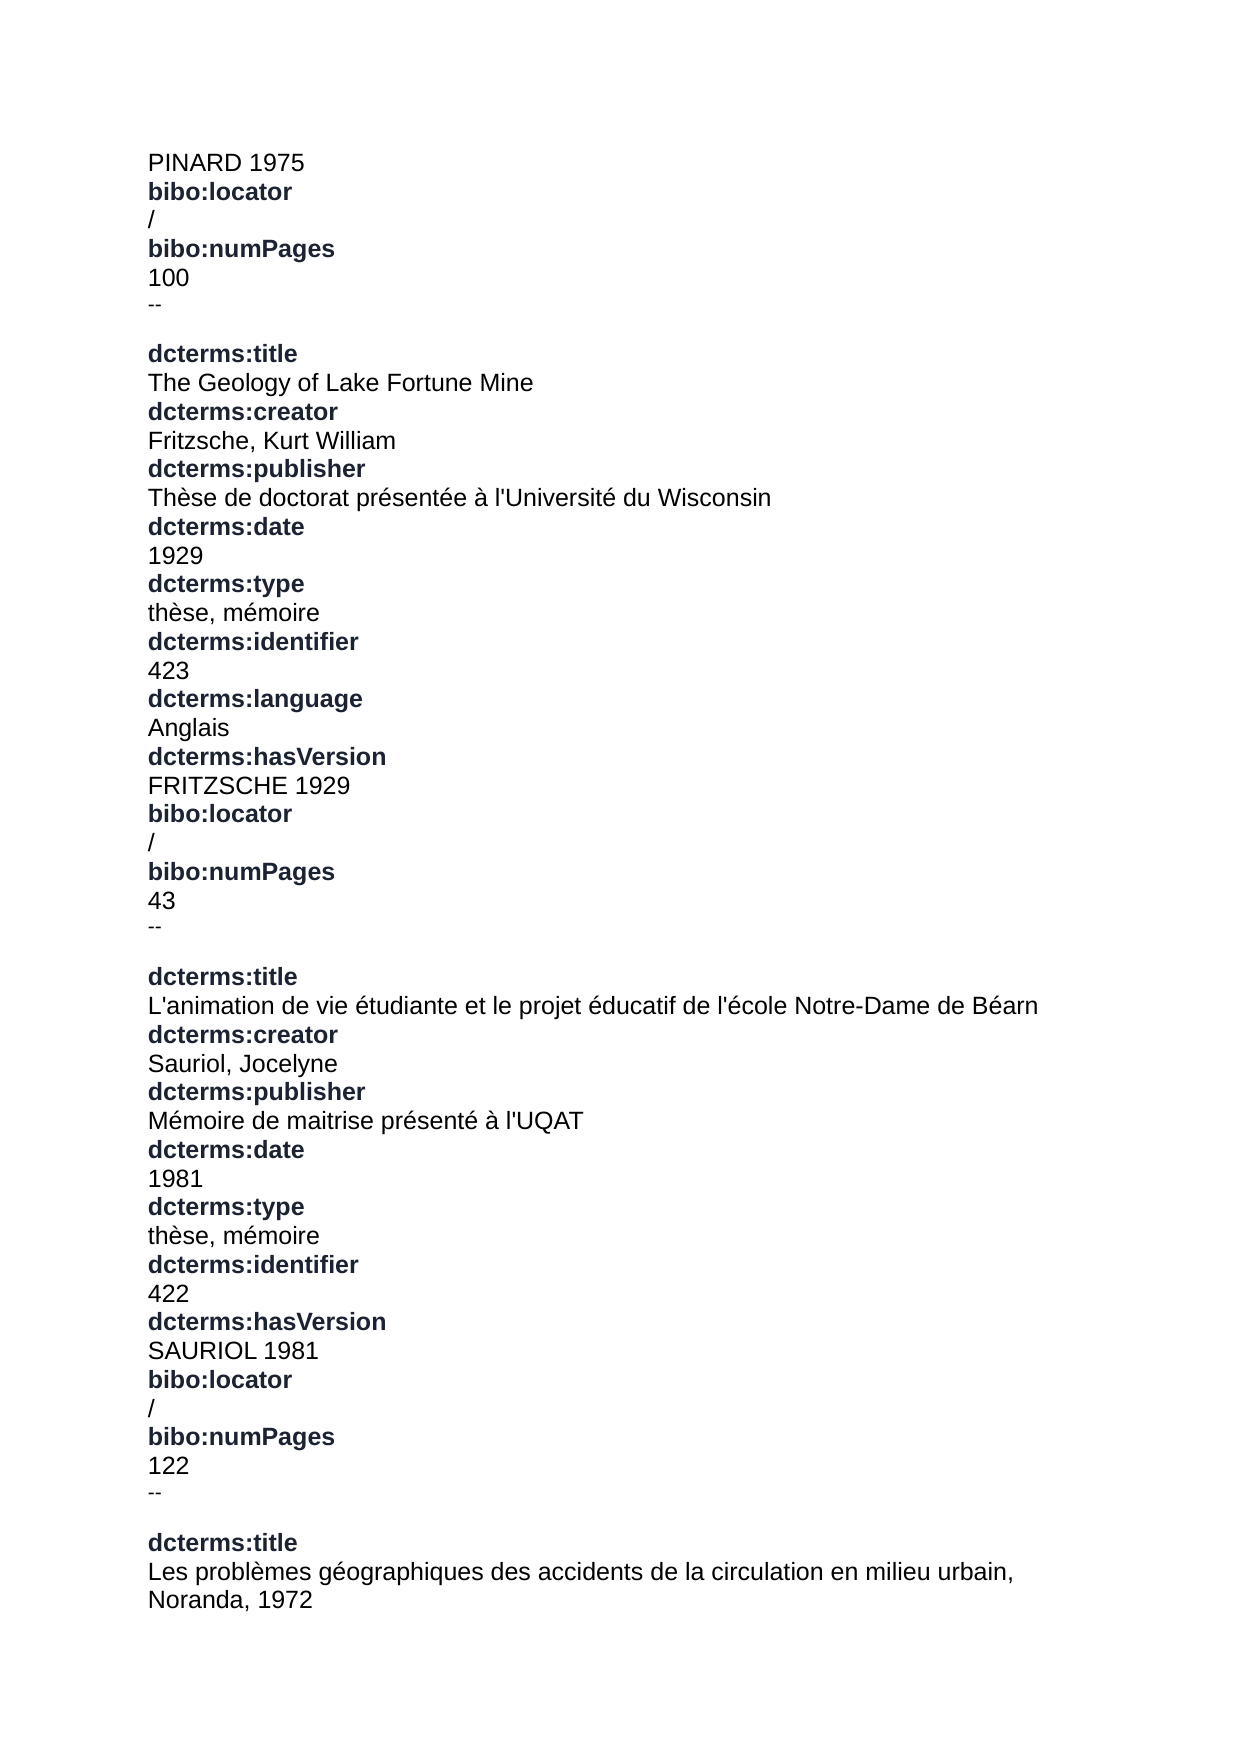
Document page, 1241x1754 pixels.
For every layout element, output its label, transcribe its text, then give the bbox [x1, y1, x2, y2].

text -- [148, 1480, 1092, 1504]
text Mémoire de maitrise présenté à l'UQAT [148, 1106, 1092, 1135]
text Sauriol, Jocelyne [148, 1048, 1092, 1077]
text Thèse de doctorat présentée à l'Université du Wisconsin [148, 483, 1092, 512]
text dcterms:hasVersion [148, 1307, 1092, 1336]
text bibo:numPages [148, 1422, 1092, 1451]
text dcterms:identifier [148, 1250, 1092, 1278]
text dcterms:type [148, 1192, 1092, 1221]
text bibo:numPages [148, 234, 1092, 263]
text dcterms:publisher [148, 454, 1092, 483]
text 100 [148, 263, 1092, 291]
text dcterms:date [148, 512, 1092, 541]
text dcterms:title [148, 962, 1092, 991]
text SAURIOL 1981 [148, 1336, 1092, 1365]
text Fritzsche, Kurt William [148, 426, 1092, 454]
text 422 [148, 1278, 1092, 1307]
text dcterms:creator [148, 1020, 1092, 1048]
text 43 [148, 886, 1092, 914]
text thèse, mémoire [148, 598, 1092, 627]
text dcterms:creator [148, 397, 1092, 426]
text dcterms:identifier [148, 627, 1092, 656]
text dcterms:type [148, 569, 1092, 598]
text 423 [148, 656, 1092, 684]
text dcterms:date [148, 1135, 1092, 1163]
text bibo:numPages [148, 857, 1092, 886]
text 1981 [148, 1163, 1092, 1192]
text -- [148, 291, 1092, 315]
text dcterms:publisher [148, 1077, 1092, 1106]
text thèse, mémoire [148, 1221, 1092, 1250]
text / [148, 205, 1092, 234]
text dcterms:title [148, 339, 1092, 368]
text PINARD 1975 [148, 148, 1092, 176]
text L'animation de vie étudiante et le projet éducatif de l'école Notre-Dame de Béarn [148, 991, 1092, 1020]
text Les problèmes géographiques des accidents de la circulation en milieu urbain, Noranda, 1972 [148, 1556, 1092, 1614]
text dcterms:title [148, 1528, 1092, 1556]
text Anglais [148, 713, 1092, 742]
text -- [148, 914, 1092, 938]
text 122 [148, 1451, 1092, 1480]
text bibo:locator [148, 176, 1092, 205]
text / [148, 828, 1092, 857]
text / [148, 1393, 1092, 1422]
text dcterms:language [148, 684, 1092, 713]
text FRITZSCHE 1929 [148, 771, 1092, 799]
text The Geology of Lake Fortune Mine [148, 368, 1092, 397]
text 1929 [148, 541, 1092, 569]
text bibo:locator [148, 1365, 1092, 1393]
text dcterms:hasVersion [148, 742, 1092, 771]
text bibo:locator [148, 799, 1092, 828]
